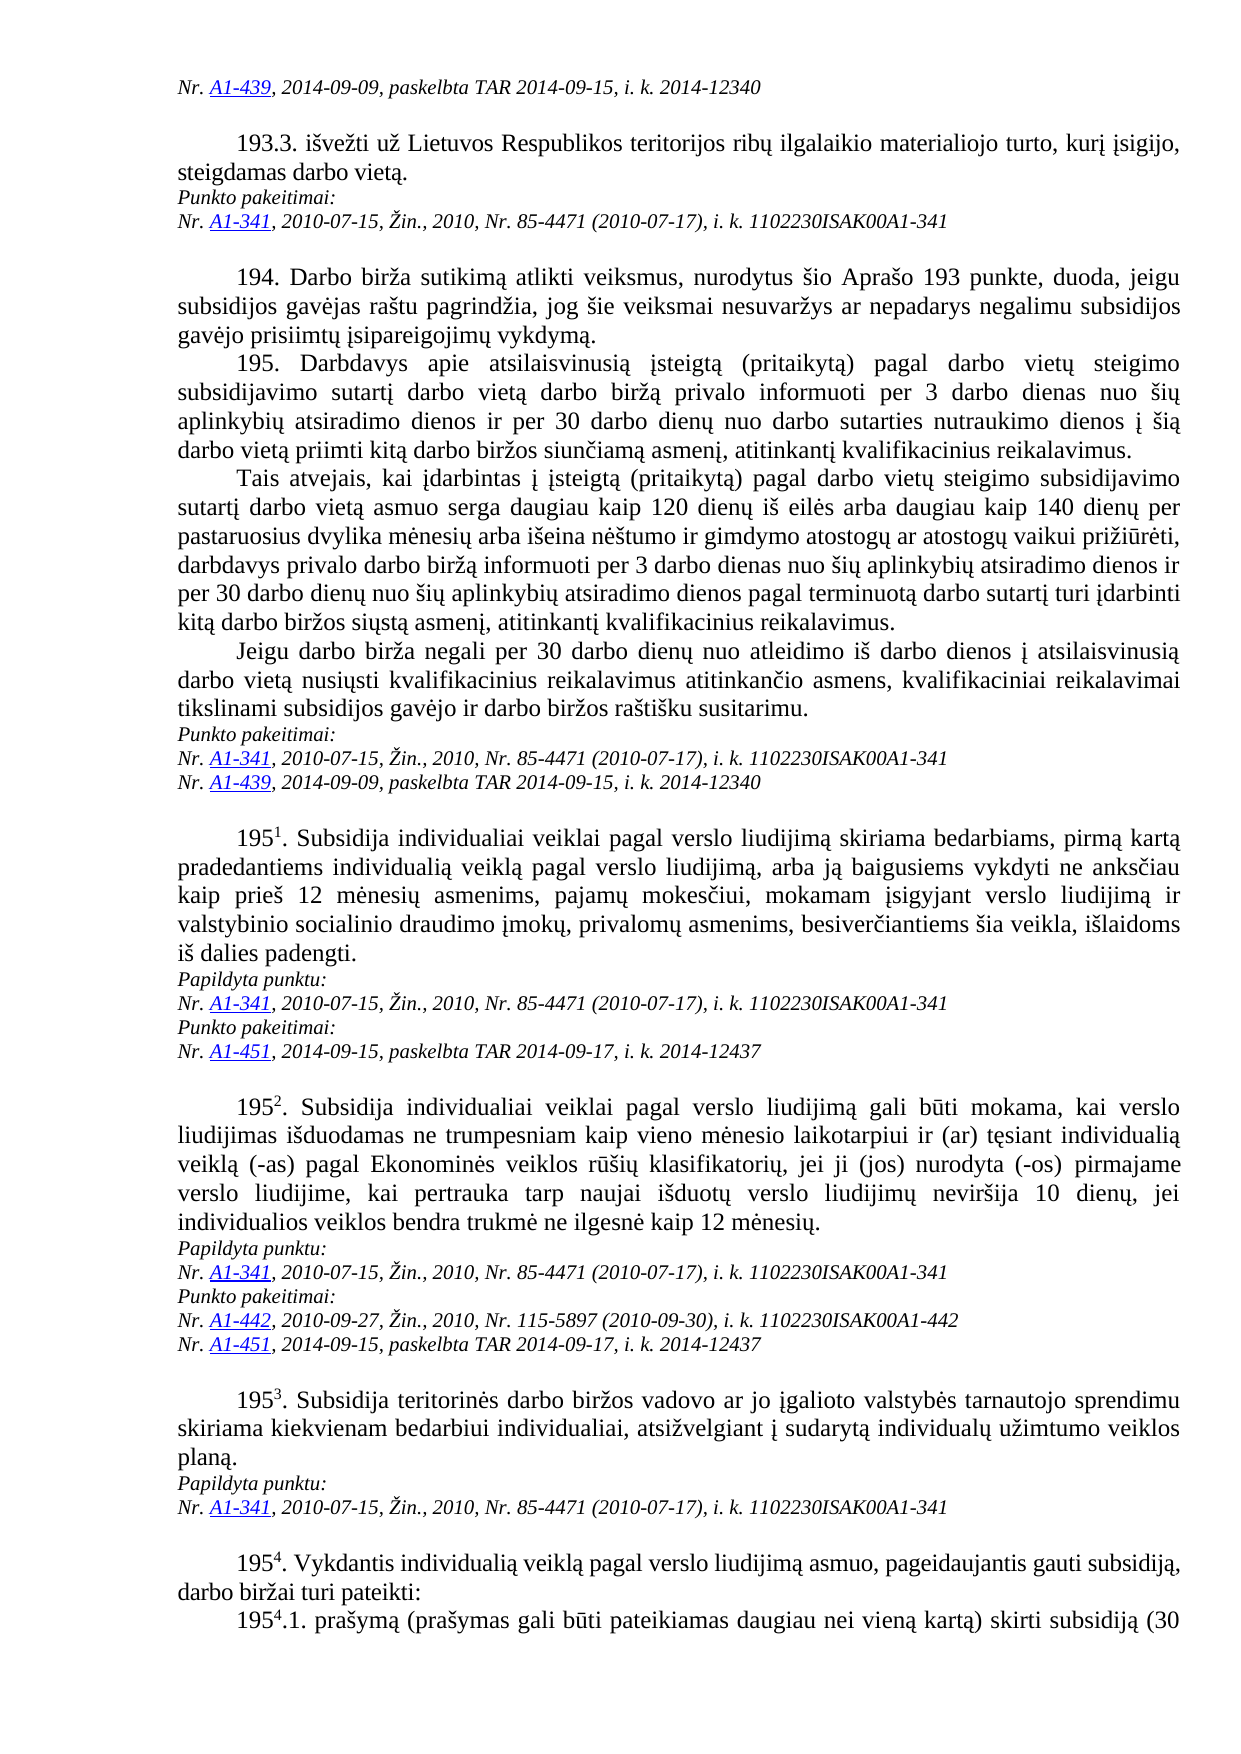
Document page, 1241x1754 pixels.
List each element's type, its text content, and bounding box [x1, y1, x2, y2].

text Nr. A1-439, 2014-09-09, paskelbta TAR 2014-09-15, i. k. 2014-12340 [177, 770, 1181, 794]
text Nr. A1-442, 2010-09-27, Žin., 2010, Nr. 115-5897 (2010-09-30), i. k. 1102230ISAK00A1-442 [177, 1308, 1181, 1332]
text Nr. A1-341, 2010-07-15, Žin., 2010, Nr. 85-4471 (2010-07-17), i. k. 1102230ISAK00A1-341 [177, 1260, 1181, 1284]
text 1954.1. prašymą (prašymas gali būti pateikiamas daugiau nei vieną kartą) skirti subsidiją (30 [177, 1605, 1181, 1634]
text Nr. A1-341, 2010-07-15, Žin., 2010, Nr. 85-4471 (2010-07-17), i. k. 1102230ISAK00A1-341 [177, 209, 1181, 233]
text Papildyta punktu: [177, 1471, 1181, 1495]
text Jeigu darbo birža negali per 30 darbo dienų nuo atleidimo iš darbo dienos į atsilaisvinusią darbo vietą nusiųsti kvalifikacinius reikalavimus atitinkančio asmens, kvalifikaciniai reikalavimai tikslinami subsidijos gavėjo ir darbo biržos raštišku susitarimu. [177, 636, 1181, 722]
text 194. Darbo birža sutikimą atlikti veiksmus, nurodytus šio Aprašo 193 punkte, duoda, jeigu subsidijos gavėjas raštu pagrindžia, jog šie veiksmai nesuvaržys ar nepadarys negalimu subsidijos gavėjo prisiimtų įsipareigojimų vykdymą. [177, 262, 1181, 348]
text Nr. A1-341, 2010-07-15, Žin., 2010, Nr. 85-4471 (2010-07-17), i. k. 1102230ISAK00A1-341 [177, 746, 1181, 770]
text Nr. A1-439, 2014-09-09, paskelbta TAR 2014-09-15, i. k. 2014-12340 [177, 75, 1181, 99]
text 193.3. išvežti už Lietuvos Respublikos teritorijos ribų ilgalaikio materialiojo turto, kurį įsigijo, steigdamas darbo vietą. [177, 128, 1181, 185]
text 1952. Subsidija individualiai veiklai pagal verslo liudijimą gali būti mokama, kai verslo liudijimas išduodamas ne trumpesniam kaip vieno mėnesio laikotarpiui ir (ar) tęsiant individualią veiklą (-as) pagal Ekonominės veiklos rūšių klasifikatorių, jei ji (jos) nurodyta (-os) pirmajame verslo liudijime, kai pertrauka tarp naujai išduotų verslo liudijimų neviršija 10 dienų, jei individualios veiklos bendra trukmė ne ilgesnė kaip 12 mėnesių. [177, 1092, 1181, 1236]
text Tais atvejais, kai įdarbintas į įsteigtą (pritaikytą) pagal darbo vietų steigimo subsidijavimo sutartį darbo vietą asmuo serga daugiau kaip 120 dienų iš eilės arba daugiau kaip 140 dienų per pastaruosius dvylika mėnesių arba išeina nėštumo ir gimdymo atostogų ar atostogų vaikui prižiūrėti, darbdavys privalo darbo biržą informuoti per 3 darbo dienas nuo šių aplinkybių atsiradimo dienos ir per 30 darbo dienų nuo šių aplinkybių atsiradimo dienos pagal terminuotą darbo sutartį turi įdarbinti kitą darbo biržos siųstą asmenį, atitinkantį kvalifikacinius reikalavimus. [177, 463, 1181, 636]
text Nr. A1-341, 2010-07-15, Žin., 2010, Nr. 85-4471 (2010-07-17), i. k. 1102230ISAK00A1-341 [177, 991, 1181, 1015]
text Punkto pakeitimai: [177, 722, 1181, 746]
text 195. Darbdavys apie atsilaisvinusią įsteigtą (pritaikytą) pagal darbo vietų steigimo subsidijavimo sutartį darbo vietą darbo biržą privalo informuoti per 3 darbo dienas nuo šių aplinkybių atsiradimo dienos ir per 30 darbo dienų nuo darbo sutarties nutraukimo dienos į šią darbo vietą priimti kitą darbo biržos siunčiamą asmenį, atitinkantį kvalifikacinius reikalavimus. [177, 348, 1181, 463]
text 1951. Subsidija individualiai veiklai pagal verslo liudijimą skiriama bedarbiams, pirmą kartą pradedantiems individualią veiklą pagal verslo liudijimą, arba ją baigusiems vykdyti ne anksčiau kaip prieš 12 mėnesių asmenims, pajamų mokesčiui, mokamam įsigyjant verslo liudijimą ir valstybinio socialinio draudimo įmokų, privalomų asmenims, besiverčiantiems šia veikla, išlaidoms iš dalies padengti. [177, 823, 1181, 967]
text Punkto pakeitimai: [177, 1015, 1181, 1039]
text Papildyta punktu: [177, 1236, 1181, 1260]
text Nr. A1-451, 2014-09-15, paskelbta TAR 2014-09-17, i. k. 2014-12437 [177, 1332, 1181, 1356]
text 1953. Subsidija teritorinės darbo biržos vadovo ar jo įgalioto valstybės tarnautojo sprendimu skiriama kiekvienam bedarbiui individualiai, atsižvelgiant į sudarytą individualų užimtumo veiklos planą. [177, 1385, 1181, 1471]
text Punkto pakeitimai: [177, 185, 1181, 209]
text Punkto pakeitimai: [177, 1284, 1181, 1308]
text Nr. A1-451, 2014-09-15, paskelbta TAR 2014-09-17, i. k. 2014-12437 [177, 1039, 1181, 1063]
text 1954. Vykdantis individualią veiklą pagal verslo liudijimą asmuo, pageidaujantis gauti subsidiją, darbo biržai turi pateikti: [177, 1548, 1181, 1605]
text Papildyta punktu: [177, 967, 1181, 991]
text Nr. A1-341, 2010-07-15, Žin., 2010, Nr. 85-4471 (2010-07-17), i. k. 1102230ISAK00A1-341 [177, 1495, 1181, 1519]
